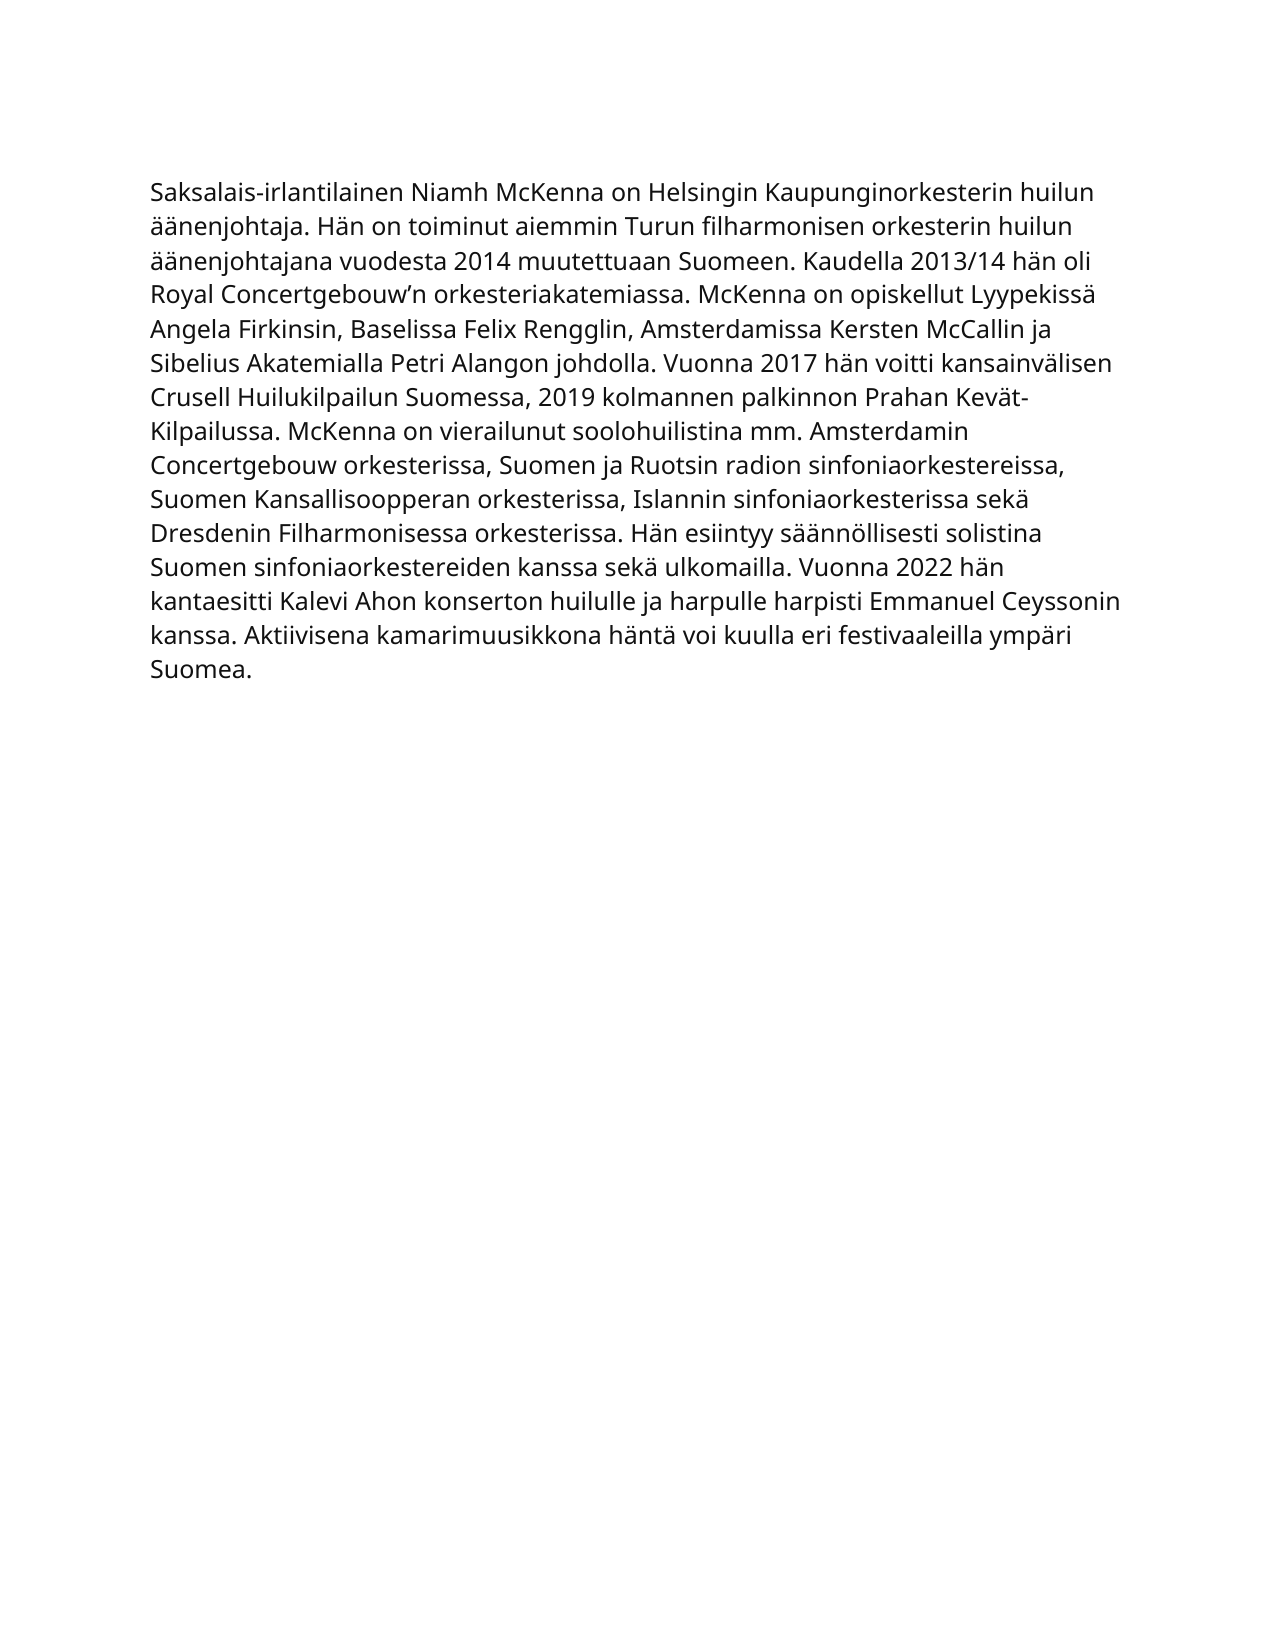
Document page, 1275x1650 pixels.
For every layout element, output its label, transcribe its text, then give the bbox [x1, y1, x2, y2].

text Saksalais-irlantilainen Niamh McKenna on Helsingin Kaupunginorkesterin huilun äänenjohtaja. Hän on toiminut aiemmin Turun filharmonisen orkesterin huilun äänenjohtajana vuodesta 2014 muutettuaan Suomeen. Kaudella 2013/14 hän oli Royal Concertgebouw’n orkesteriakatemiassa. McKenna on opiskellut Lyypekissä Angela Firkinsin, Baselissa Felix Rengglin, Amsterdamissa Kersten McCallin ja Sibelius Akatemialla Petri Alangon johdolla. Vuonna 2017 hän voitti kansainvälisen Crusell Huilukilpailun Suomessa, 2019 kolmannen palkinnon Prahan Kevät-Kilpailussa. McKenna on vierailunut soolohuilistina mm. Amsterdamin Concertgebouw orkesterissa, Suomen ja Ruotsin radion sinfoniaorkestereissa, Suomen Kansallisoopperan orkesterissa, Islannin sinfoniaorkesterissa sekä Dresdenin Filharmonisessa orkesterissa. Hän esiintyy säännöllisesti solistina Suomen sinfoniaorkestereiden kanssa sekä ulkomailla. Vuonna 2022 hän kantaesitti Kalevi Ahon konserton huilulle ja harpulle harpisti Emmanuel Ceyssonin kanssa. Aktiivisena kamarimuusikkona häntä voi kuulla eri festivaaleilla ympäri Suomea. [150, 175, 1125, 686]
